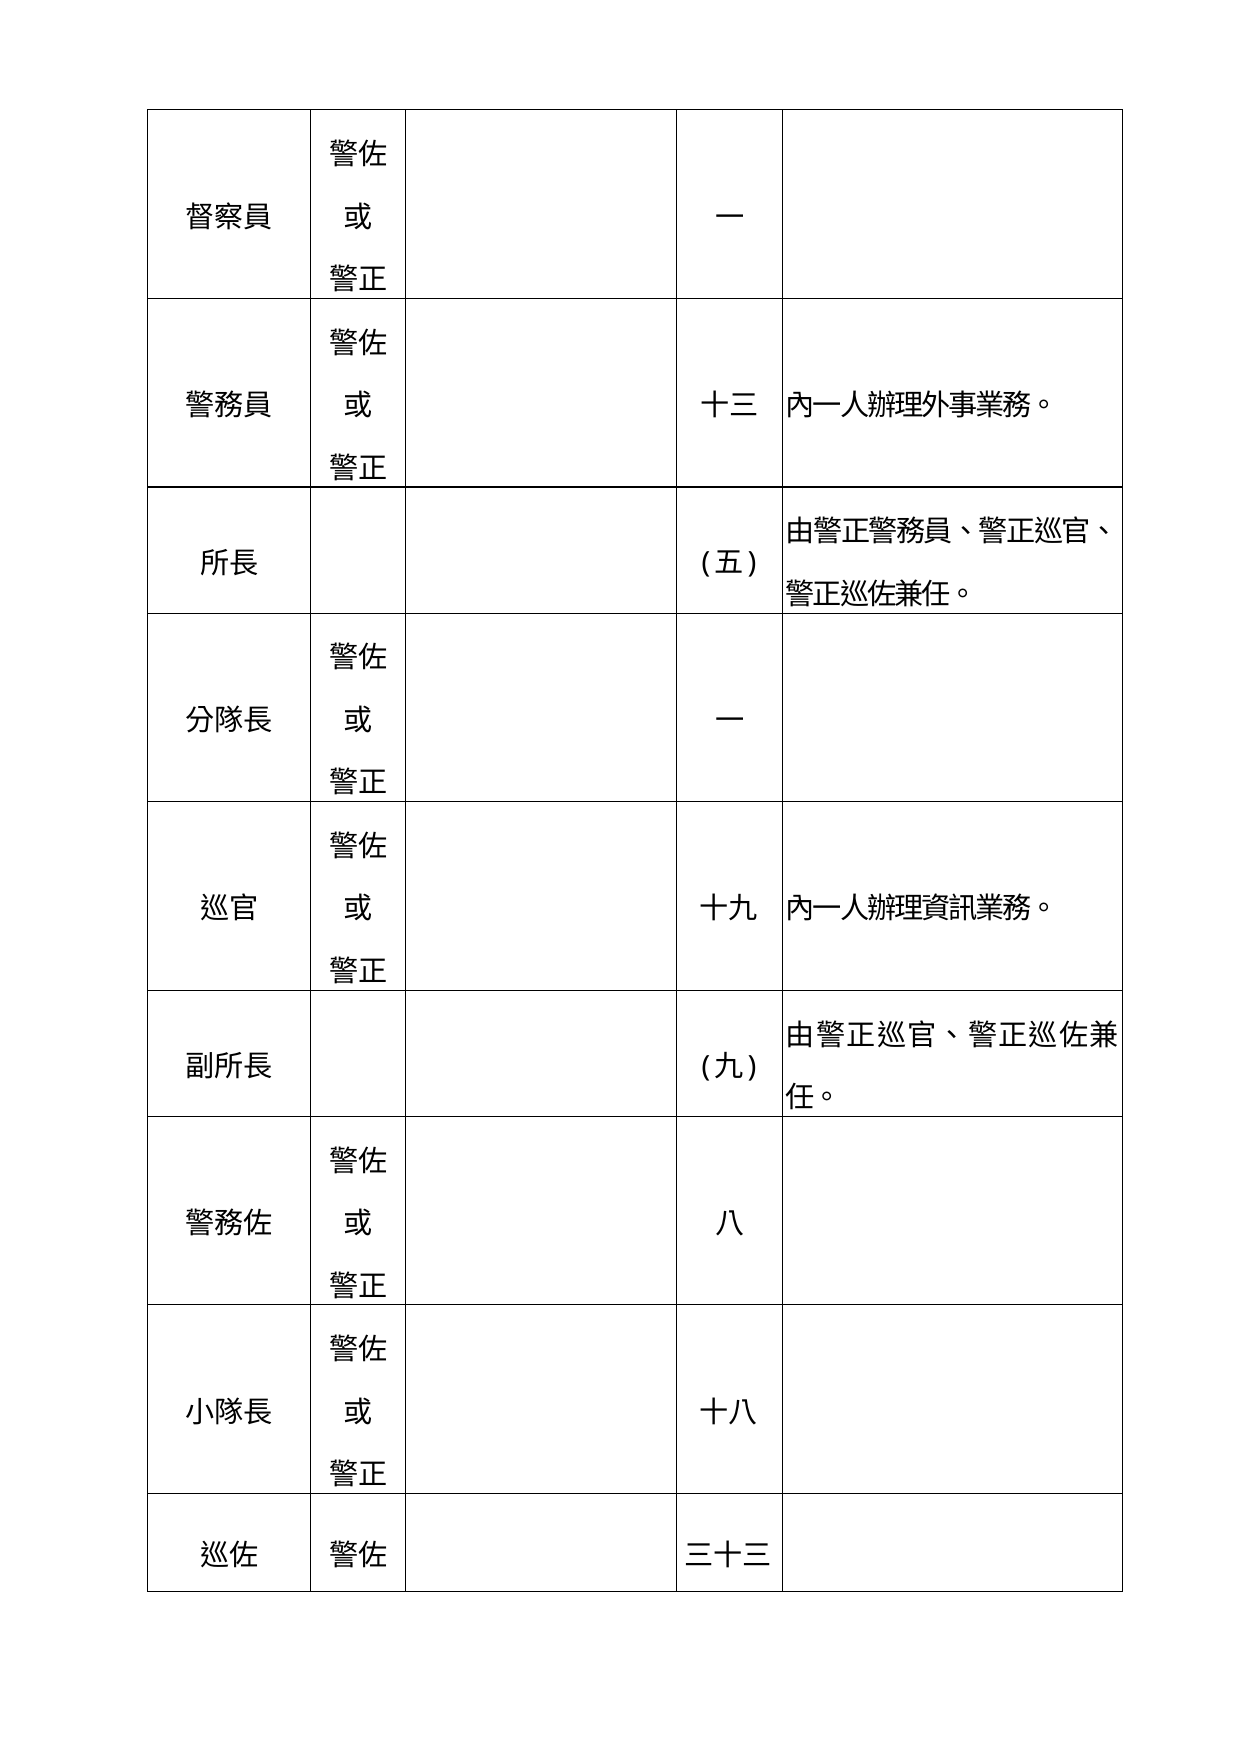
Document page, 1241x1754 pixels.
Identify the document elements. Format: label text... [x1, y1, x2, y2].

table_cell [783, 110, 1122, 298]
table_cell [406, 802, 676, 989]
table_cell 分隊長 [148, 614, 310, 801]
table_cell 巡官 [148, 802, 310, 989]
table_cell 三十三 [677, 1494, 782, 1591]
table_cell 小隊長 [148, 1305, 310, 1493]
table_cell 警務佐 [148, 1117, 310, 1304]
table_cell [406, 110, 676, 298]
table_cell 警務員 [148, 299, 310, 486]
table_cell 內一人辦理外事業務。 [783, 299, 1122, 486]
table_cell (五) [677, 488, 782, 612]
table_cell 警佐 或 警正 [311, 1117, 405, 1304]
table_cell 十三 [677, 299, 782, 486]
table_cell [783, 1117, 1122, 1304]
table_cell 內一人辦理資訊業務。 [783, 802, 1122, 989]
table_cell 警佐 或 警正 [311, 110, 405, 298]
table_cell [311, 488, 405, 612]
table_cell 八 [677, 1117, 782, 1304]
table_cell 十九 [677, 802, 782, 989]
table_cell [406, 1305, 676, 1493]
table_cell [783, 614, 1122, 801]
table_cell [406, 1494, 676, 1591]
table_cell [406, 299, 676, 486]
table_cell [406, 1117, 676, 1304]
table_cell 所長 [148, 488, 310, 612]
table_cell 副所長 [148, 991, 310, 1116]
table_cell [783, 1494, 1122, 1591]
table_cell [406, 614, 676, 801]
table_cell 警佐 或 警正 [311, 1305, 405, 1493]
table_cell [311, 991, 405, 1116]
table_cell [406, 488, 676, 612]
table_cell 督察員 [148, 110, 310, 298]
table_cell 警佐 或 警正 [311, 614, 405, 801]
table_cell 巡佐 [148, 1494, 310, 1591]
table_cell 一 [677, 614, 782, 801]
table_cell 警佐 [311, 1494, 405, 1591]
table_cell 一 [677, 110, 782, 298]
table_cell 十八 [677, 1305, 782, 1493]
table_cell 警佐 或 警正 [311, 299, 405, 486]
table_cell 警佐 或 警正 [311, 802, 405, 989]
table_cell [406, 991, 676, 1116]
table_cell 由警正巡官、警正巡佐兼任。 [783, 991, 1122, 1116]
table_cell [783, 1305, 1122, 1493]
table_cell (九) [677, 991, 782, 1116]
table_cell 由警正警務員、警正巡官、警正巡佐兼任。 [783, 488, 1122, 612]
